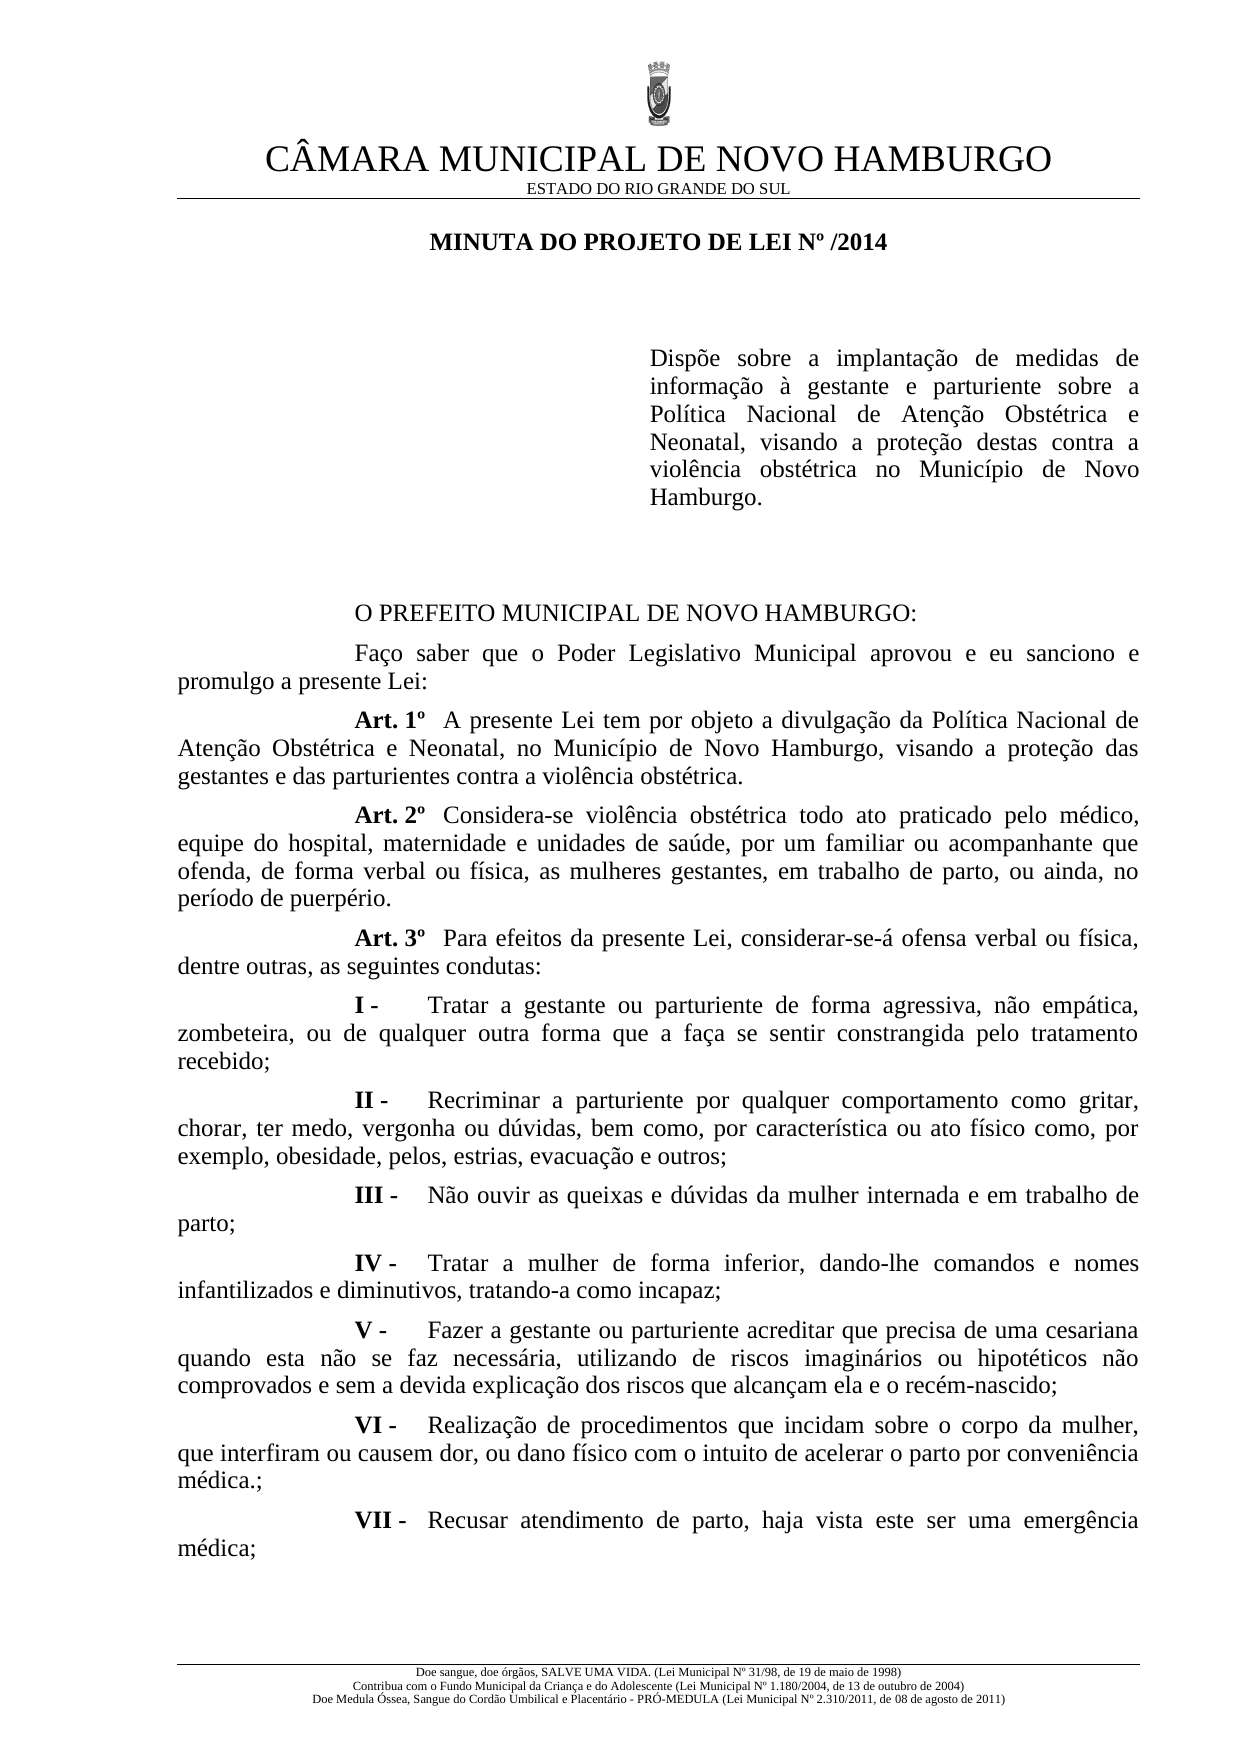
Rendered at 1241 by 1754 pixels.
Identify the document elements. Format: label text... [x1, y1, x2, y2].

text IV - Tratar a mulher de forma inferior, dando-lhe comandos e nomes infantilizados e diminutivos, tratando-a como incapaz; [177, 1249, 1140, 1304]
text III - Não ouvir as queixas e dúvidas da mulher internada e em trabalho de parto; [177, 1181, 1140, 1237]
text MINUTA DO PROJETO DE LEI Nº /2014 [177, 228, 1140, 256]
text Art. 2º Considera-se violência obstétrica todo ato praticado pelo médico, equipe do hospital, maternidade e unidades de saúde, por um familiar ou acompanhante que ofenda, de forma verbal ou física, as mulheres gestantes, em trabalho de parto, ou ainda, no período de puerpério. [177, 801, 1140, 912]
text Faço saber que o Poder Legislativo Municipal aprovou e eu sanciono e promulgo a presente Lei: [177, 639, 1140, 694]
text VI - Realização de procedimentos que incidam sobre o corpo da mulher, que interfiram ou causem dor, ou dano físico com o intuito de acelerar o parto por conveniência médica.; [177, 1411, 1140, 1494]
text I - Tratar a gestante ou parturiente de forma agressiva, não empática, zombeteira, ou de qualquer outra forma que a faça se sentir constrangida pelo tratamento recebido; [177, 991, 1140, 1074]
text Dispõe sobre a implantação de medidas de informação à gestante e parturiente sobre a Política Nacional de Atenção Obstétrica e Neonatal, visando a proteção destas contra a violência obstétrica no Município de Novo Hamburgo. [649, 344, 1140, 511]
text VII - Recusar atendimento de parto, haja vista este ser uma emergência médica; [177, 1506, 1140, 1561]
text O PREFEITO MUNICIPAL DE NOVO HAMBURGO: [177, 599, 1140, 627]
text II - Recriminar a parturiente por qualquer comportamento como gritar, chorar, ter medo, vergonha ou dúvidas, bem como, por característica ou ato físico como, por exemplo, obesidade, pelos, estrias, evacuação e outros; [177, 1086, 1140, 1169]
text Art. 3º Para efeitos da presente Lei, considerar-se-á ofensa verbal ou física, dentre outras, as seguintes condutas: [177, 924, 1140, 979]
text V - Fazer a gestante ou parturiente acreditar que precisa de uma cesariana quando esta não se faz necessária, utilizando de riscos imaginários ou hipotéticos não comprovados e sem a devida explicação dos riscos que alcançam ela e o recém-nascido; [177, 1316, 1140, 1399]
text Art. 1º A presente Lei tem por objeto a divulgação da Política Nacional de Atenção Obstétrica e Neonatal, no Município de Novo Hamburgo, visando a proteção das gestantes e das parturientes contra a violência obstétrica. [177, 706, 1140, 789]
